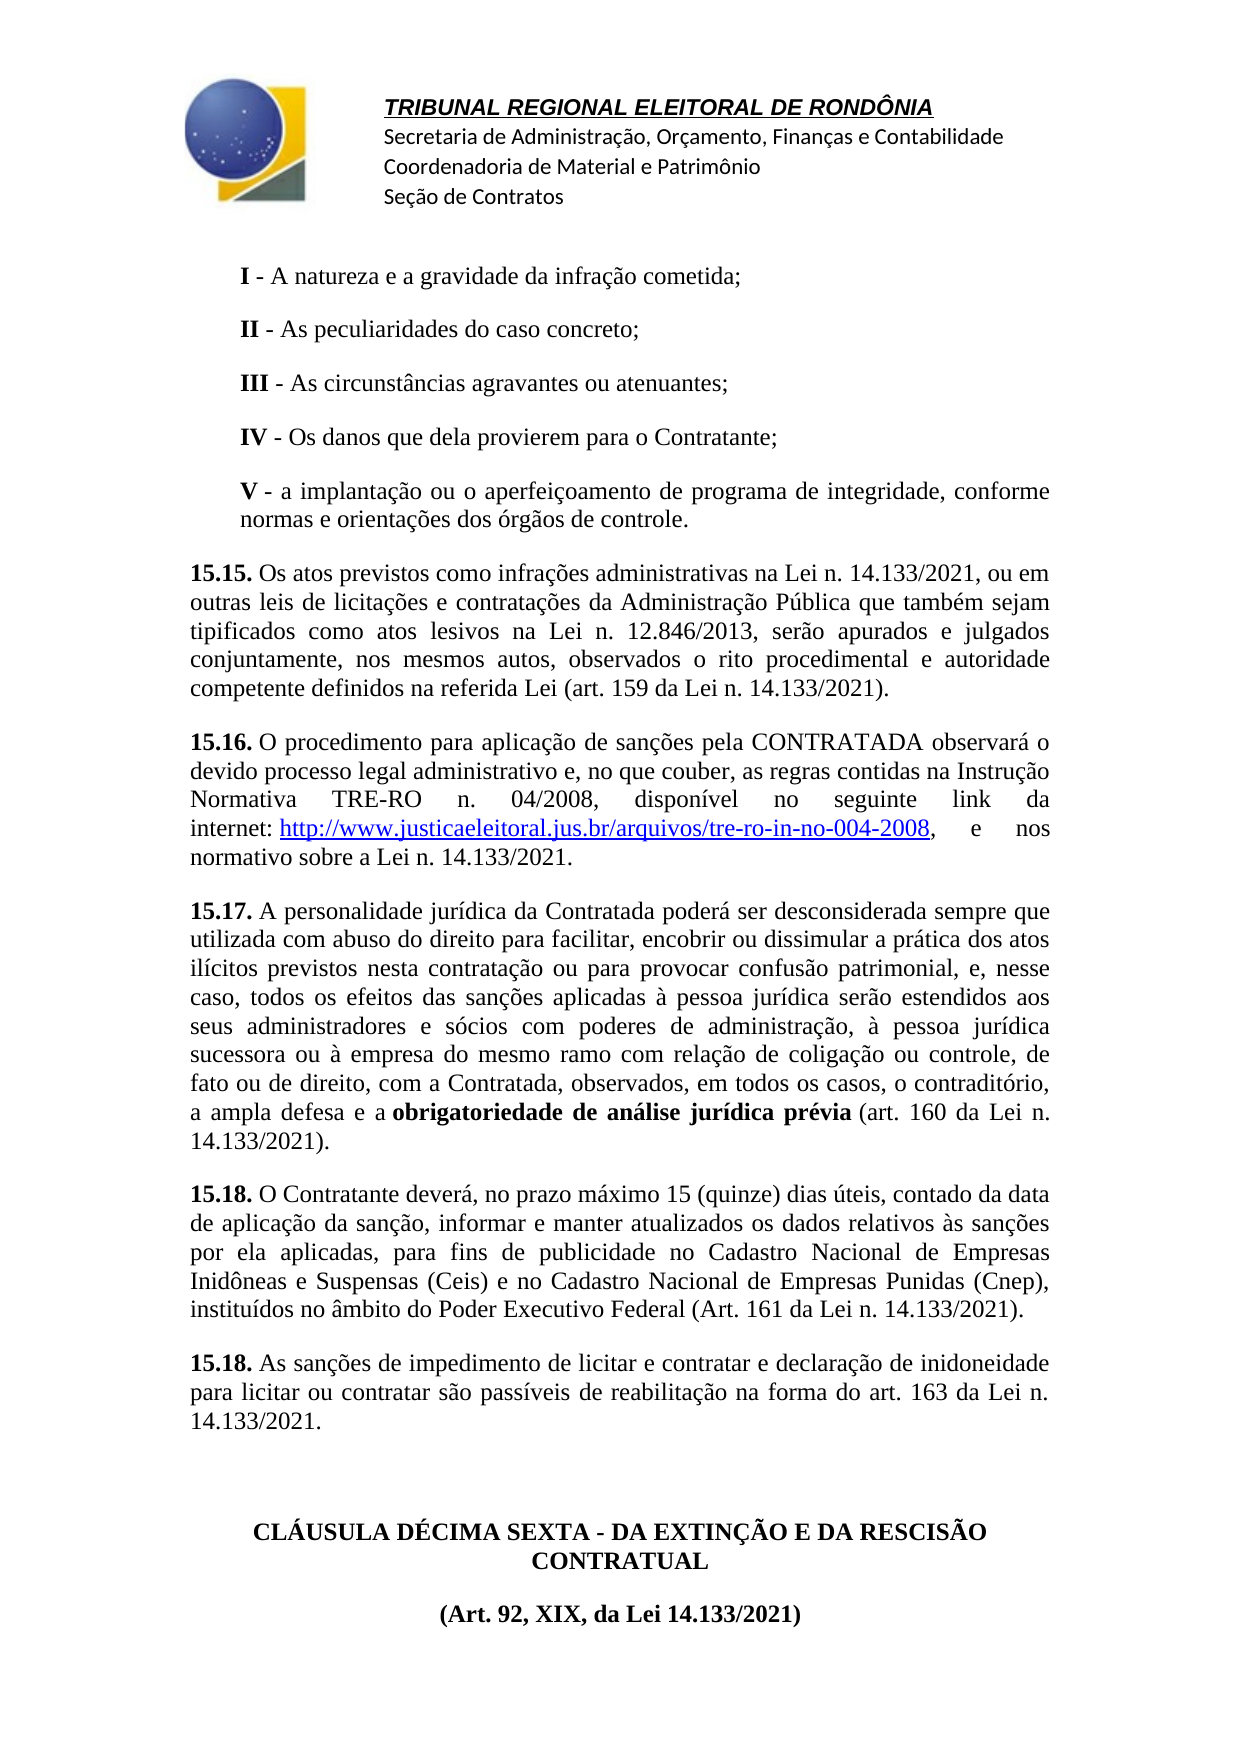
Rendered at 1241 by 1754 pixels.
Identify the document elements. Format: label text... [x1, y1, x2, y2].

text CLÁUSULA DÉCIMA SEXTA - DA EXTINÇÃO E DA RESCISÃO CONTRATUAL [190, 1517, 1051, 1574]
text 15.18. O Contratante deverá, no prazo máximo 15 (quinze) dias úteis, contado da data de aplicação da sanção, informar e manter atualizados os dados relativos às sanções por ela aplicadas, para fins de publicidade no Cadastro Nacional de Empresas Inidôneas e Suspensas (Ceis) e no Cadastro Nacional de Empresas Punidas (Cnep), instituídos no âmbito do Poder Executivo Federal (Art. 161 da Lei n. 14.133/2021). [190, 1179, 1051, 1323]
text IV - Os danos que dela provierem para o Contratante; [240, 422, 1051, 451]
text 15.15. Os atos previstos como infrações administrativas na Lei n. 14.133/2021, ou em outras leis de licitações e contratações da Administração Pública que também sejam tipificados como atos lesivos na Lei n. 12.846/2013, serão apurados e julgados conjuntamente, nos mesmos autos, observados o rito procedimental e autoridade competente definidos na referida Lei (art. 159 da Lei n. 14.133/2021). [190, 558, 1051, 702]
text II - As peculiaridades do caso concreto; [240, 314, 1051, 343]
text I - A natureza e a gravidade da infração cometida; [240, 261, 1051, 289]
text 15.17. A personalidade jurídica da Contratada poderá ser desconsiderada sempre que utilizada com abuso do direito para facilitar, encobrir ou dissimular a prática dos atos ilícitos previstos nesta contratação ou para provocar confusão patrimonial, e, nesse caso, todos os efeitos das sanções aplicadas à pessoa jurídica serão estendidos aos seus administradores e sócios com poderes de administração, à pessoa jurídica sucessora ou à empresa do mesmo ramo com relação de coligação ou controle, de fato ou de direito, com a Contratada, observados, em todos os casos, o contraditório, a ampla defesa e a obrigatoriedade de análise jurídica prévia (art. 160 da Lei n. 14.133/2021). [190, 896, 1051, 1154]
text 15.16. O procedimento para aplicação de sanções pela CONTRATADA observará o devido processo legal administrativo e, no que couber, as regras contidas na Instrução Normativa TRE-RO n. 04/2008, disponível no seguinte link da internet: http://www.justicaeleitoral.jus.br/arquivos/tre-ro-in-no-004-2008, e nos normativo sobre a Lei n. 14.133/2021. [190, 727, 1051, 871]
text III - As circunstâncias agravantes ou atenuantes; [240, 368, 1051, 397]
text V - a implantação ou o aperfeiçoamento de programa de integridade, conforme normas e orientações dos órgãos de controle. [240, 476, 1051, 533]
text (Art. 92, XIX, da Lei 14.133/2021) [190, 1599, 1051, 1628]
text 15.18. As sanções de impedimento de licitar e contratar e declaração de inidoneidade para licitar ou contratar são passíveis de reabilitação na forma do art. 163 da Lei n. 14.133/2021. [190, 1348, 1051, 1434]
